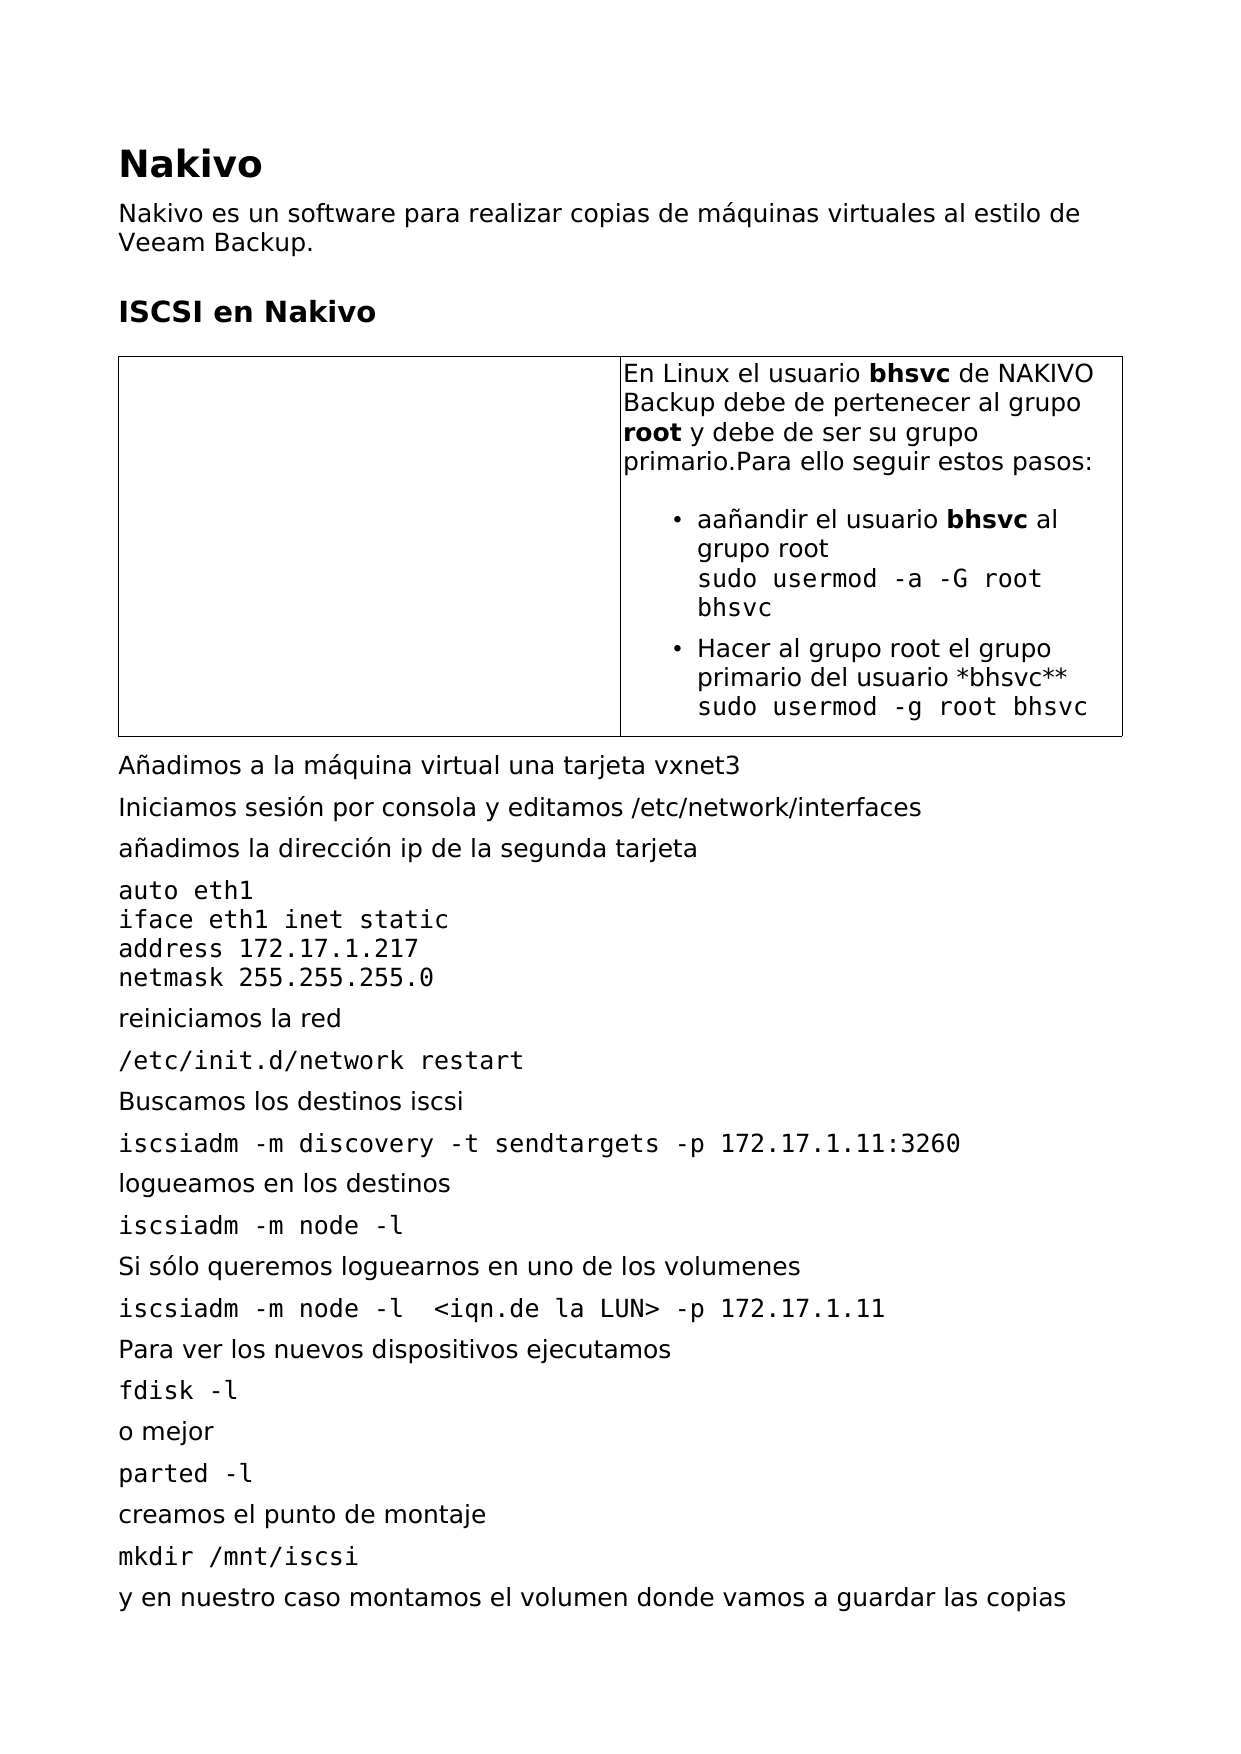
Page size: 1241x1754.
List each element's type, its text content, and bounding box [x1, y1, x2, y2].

text iscsiadm -m node -l <iqn.de la LUN> -p 172.17.1.11 [118, 1294, 1122, 1323]
text /etc/init.d/network restart [118, 1046, 1122, 1075]
text iscsiadm -m discovery -t sendtargets -p 172.17.1.11:3260 [118, 1129, 1122, 1158]
text Iniciamos sesión por consola y editamos /etc/network/interfaces [118, 793, 1122, 822]
text fdisk -l [118, 1377, 1122, 1406]
text creamos el punto de montaje [118, 1500, 1122, 1529]
text mkdir /mnt/iscsi [118, 1542, 1122, 1571]
text y en nuestro caso montamos el volumen donde vamos a guardar las copias [118, 1583, 1122, 1612]
table_header [119, 357, 620, 736]
subtitle ISCSI en Nakivo [118, 295, 1122, 329]
text parted -l [118, 1459, 1122, 1488]
text iscsiadm -m node -l [118, 1211, 1122, 1241]
subtitle Nakivo [118, 143, 1122, 187]
text Nakivo es un software para realizar copias de máquinas virtuales al estilo de Veeam Backup. [118, 199, 1122, 258]
text o mejor [118, 1417, 1122, 1447]
text auto eth1 iface eth1 inet static address 172.17.1.217 netmask 255.255.255.0 [118, 876, 1122, 993]
text Buscamos los destinos iscsi [118, 1087, 1122, 1116]
text logueamos en los destinos [118, 1170, 1122, 1199]
text añadimos la dirección ip de la segunda tarjeta [118, 834, 1122, 863]
text Para ver los nuevos dispositivos ejecutamos [118, 1335, 1122, 1364]
text Si sólo queremos loguearnos en uno de los volumenes [118, 1252, 1122, 1281]
text reiniciamos la red [118, 1004, 1122, 1034]
table_header En Linux el usuario bhsvc de NAKIVO Backup debe de pertenecer al grupo root y debe de ser su grupo primario.Para ello seguir estos pasos: aañandir el usuario bhsvc al grupo root sudo usermod -a -G root bhsvc Hacer al grupo root el grupo primario del usuario *bhsvc** sudo usermod -g root bhsvc [621, 357, 1122, 736]
text Añadimos a la máquina virtual una tarjeta vxnet3 [118, 751, 1122, 780]
